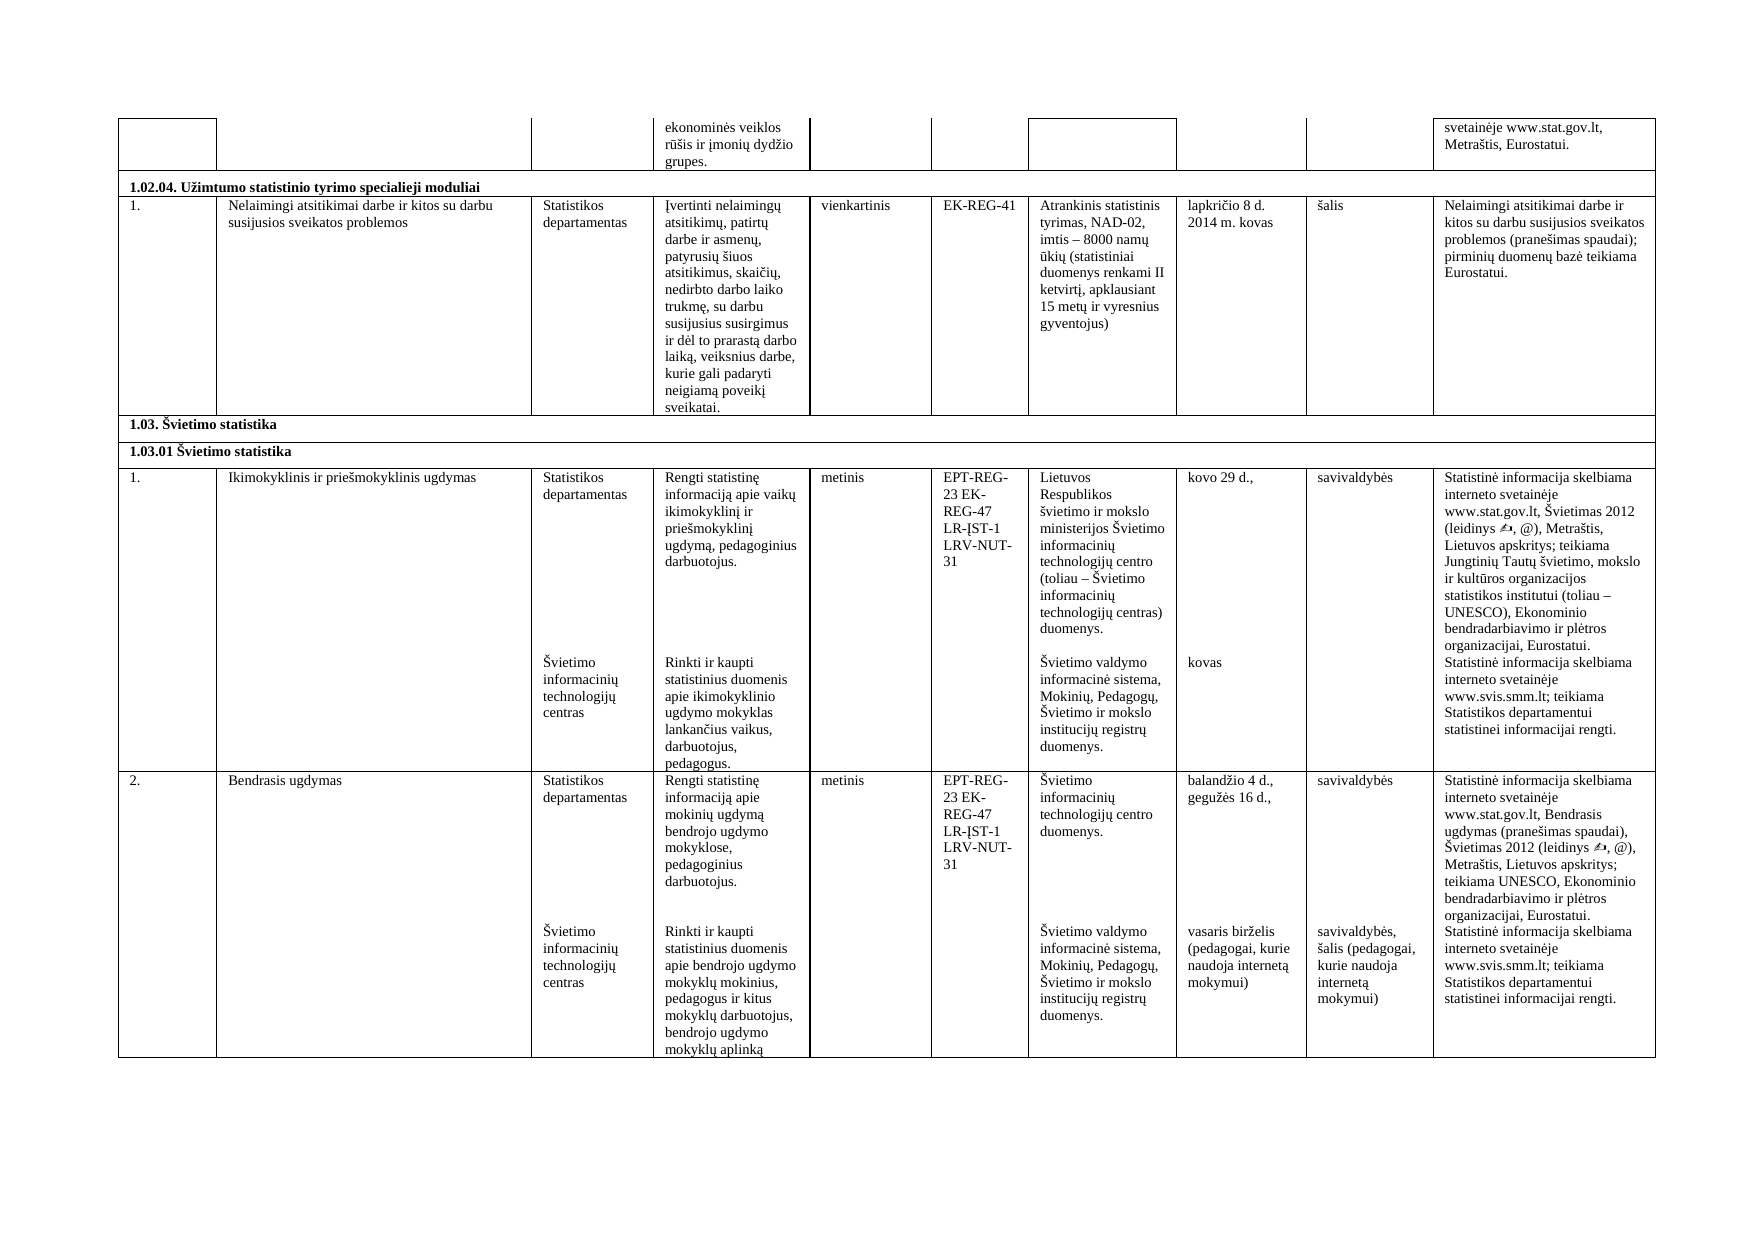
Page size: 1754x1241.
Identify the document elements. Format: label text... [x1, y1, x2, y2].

table_cell Rengti statistinę informaciją apie vaikų ikimokyklinį ir priešmokyklinį ugdymą, pedagoginius darbuotojus. [654, 469, 809, 654]
table_cell [592, 171, 618, 196]
table_cell [1176, 443, 1306, 468]
table_cell [932, 923, 1028, 1057]
table_cell Statistinė informacija skelbiama interneto svetainėje www.stat.gov.lt, Švietimas 2012 (leidinys [_|_], @), Metraštis, Lietuvos apskritys; teikiama Jungtinių Tautų švietimo, mokslo ir kultūros organizacijos statistikos institutui (toliau –UNESCO), Ekonominio bendradarbiavimo ir plėtros organizacijai, Eurostatui. [1434, 469, 1655, 654]
table_cell vasaris birželis (pedagogai, kurie naudoja internetą mokymui) [1177, 923, 1306, 1057]
table_cell vienkartinis [811, 197, 931, 415]
table_cell metinis [811, 469, 931, 654]
table_cell šalis [1307, 197, 1433, 415]
table_cell [811, 654, 931, 771]
table_cell [810, 171, 932, 196]
table_cell [810, 416, 932, 442]
table_cell [618, 171, 653, 196]
table_cell Statistinė informacija skelbiama interneto svetainėje www.stat.gov.lt, Bendrasis ugdymas (pranešimas spaudai), Švietimas 2012 (leidinys [_|_], @), Metraštis, Lietuvos apskritys; teikiama UNESCO, Ekonominio bendradarbiavimo ir plėtros organizacijai, Eurostatui. [1434, 772, 1655, 923]
table_cell savivaldybės [1307, 772, 1433, 923]
table_cell [217, 118, 531, 169]
table_cell Įvertinti nelaimingų atsitikimų, patirtų darbe ir asmenų, patyrusių šiuos atsitikimus, skaičių, nedirbto darbo laiko trukmę, su darbu susijusius susirgimus ir dėl to prarastą darbo laiką, veiksnius darbe, kurie gali padaryti neigiamą poveikį sveikatai. [654, 197, 809, 415]
table_cell Lietuvos Respublikos švietimo ir mokslo ministerijos Švietimo informacinių technologijų centro (toliau – Švietimo informacinių technologijų centras) duomenys. [1029, 469, 1176, 654]
table_cell [1176, 416, 1306, 442]
table_cell 1. [119, 197, 216, 415]
table_cell 1. [119, 469, 216, 654]
table_cell EPT-REG-23 EK-REG-47 LR-ĮST-1 LRV-NUT-31 [932, 772, 1028, 923]
table_cell Atrankinis statistinis tyrimas, NAD-02, imtis – 8000 namų ūkių (statistiniai duomenys renkami II ketvirtį, apklausiant 15 metų ir vyresnius gyventojus) [1029, 197, 1176, 415]
table_cell [119, 654, 216, 771]
table_cell [119, 923, 216, 1057]
table_cell EK-REG-41 [932, 197, 1028, 415]
table_cell [1029, 171, 1176, 196]
table_cell Rinkti ir kaupti statistinius duomenis apie ikimokyklinio ugdymo mokyklas lankančius vaikus, darbuotojus, pedagogus. [654, 654, 809, 771]
table_cell savivaldybės [1307, 469, 1433, 654]
table_cell Švietimo informacinių technologijų centras [532, 654, 653, 771]
table_cell [532, 118, 653, 169]
table_cell [810, 443, 932, 468]
table_cell Švietimo informacinių technologijų centro duomenys. [1029, 772, 1176, 923]
table_cell [1177, 118, 1306, 169]
table_cell [1176, 171, 1306, 196]
table_cell Švietimo informacinių technologijų centras [532, 923, 653, 1057]
table_cell 1.02.04. Užimtumo statistinio tyrimo specialieji moduliai [119, 171, 592, 196]
table_cell Švietimo valdymo informacinė sistema, Mokinių, Pedagogų, Švietimo ir mokslo institucijų registrų duomenys. [1029, 923, 1176, 1057]
table_cell [217, 654, 531, 771]
table_cell 1.03.01 Švietimo statistika [119, 443, 592, 468]
table_cell [1307, 654, 1433, 771]
table_cell Statistikos departamentas [532, 469, 653, 654]
table_cell savivaldybės, šalis (pedagogai, kurie naudoja internetą mokymui) [1307, 923, 1433, 1057]
table_cell Statistinė informacija skelbiama interneto svetainėje www.svis.smm.lt; teikiama Statistikos departamentui statistinei informacijai rengti. [1434, 923, 1655, 1057]
table_cell [1306, 171, 1433, 196]
table_cell [1433, 443, 1655, 468]
table_cell [1433, 171, 1655, 196]
table_cell Švietimo valdymo informacinė sistema, Mokinių, Pedagogų, Švietimo ir mokslo institucijų registrų duomenys. [1029, 654, 1176, 771]
table_cell Rinkti ir kaupti statistinius duomenis apie bendrojo ugdymo mokyklų mokinius, pedagogus ir kitus mokyklų darbuotojus, bendrojo ugdymo mokyklų aplinką [654, 923, 809, 1057]
table_cell [217, 923, 531, 1057]
table_cell [811, 118, 931, 169]
table_cell [932, 416, 1028, 442]
table_cell [592, 416, 618, 442]
table_cell [1029, 416, 1176, 442]
table_cell kovas [1177, 654, 1306, 771]
table_cell [119, 119, 216, 169]
table_cell [618, 443, 653, 468]
table_cell [654, 416, 810, 442]
table_cell Nelaimingi atsitikimai darbe ir kitos su darbu susijusios sveikatos problemos (pranešimas spaudai); pirminių duomenų bazė teikiama Eurostatui. [1434, 197, 1655, 415]
table_cell Statistinė informacija skelbiama interneto svetainėje www.svis.smm.lt; teikiama Statistikos departamentui statistinei informacijai rengti. [1434, 654, 1655, 771]
table_cell Statistikos departamentas [532, 197, 653, 415]
table_cell [811, 923, 931, 1057]
table_cell [618, 416, 653, 442]
table_cell balandžio 4 d., gegužės 16 d., [1177, 772, 1306, 923]
table_cell EPT-REG-23 EK-REG-47 LR-ĮST-1 LRV-NUT-31 [932, 469, 1028, 654]
table_cell [1306, 416, 1433, 442]
table_cell [592, 443, 618, 468]
table_cell Rengti statistinę informaciją apie mokinių ugdymą bendrojo ugdymo mokyklose, pedagoginius darbuotojus. [654, 772, 809, 923]
table_cell Nelaimingi atsitikimai darbe ir kitos su darbu susijusios sveikatos problemos [217, 197, 531, 415]
table_cell [932, 654, 1028, 771]
table_cell [654, 443, 810, 468]
table_cell kovo 29 d., [1177, 469, 1306, 654]
table_cell Statistikos departamentas [532, 772, 653, 923]
table_cell [1433, 416, 1655, 442]
table_cell [1029, 119, 1176, 169]
table_cell 2012 m. darbo sąnaudos (pranešimas spaudai), Darbo sąnaudos 2012 (leidinys [_|_], @), Darbo rinkos metraštis 2012 (leidinys [_|_], @), statistinė informacija skelbiama interneto svetainėje www.stat.gov.lt, Metraštis, Eurostatui. [1434, 119, 1655, 169]
table_cell [1029, 443, 1176, 468]
table_cell [932, 171, 1028, 196]
table_cell [1307, 118, 1433, 169]
table_cell lapkričio 8 d. 2014 m. kovas [1177, 197, 1306, 415]
table_cell [654, 171, 810, 196]
table_cell 2. [119, 772, 216, 923]
table_cell Ikimokyklinis ir priešmokyklinis ugdymas [217, 469, 531, 654]
table_cell [932, 443, 1028, 468]
table_cell [932, 118, 1028, 169]
table_cell [1306, 443, 1433, 468]
table_cell Bendrasis ugdymas [217, 772, 531, 923]
table_cell ekonominės veiklos rūšis ir įmonių dydžio grupes. [654, 118, 809, 169]
table_cell metinis [811, 772, 931, 923]
table_cell 1.03. Švietimo statistika [119, 416, 592, 442]
